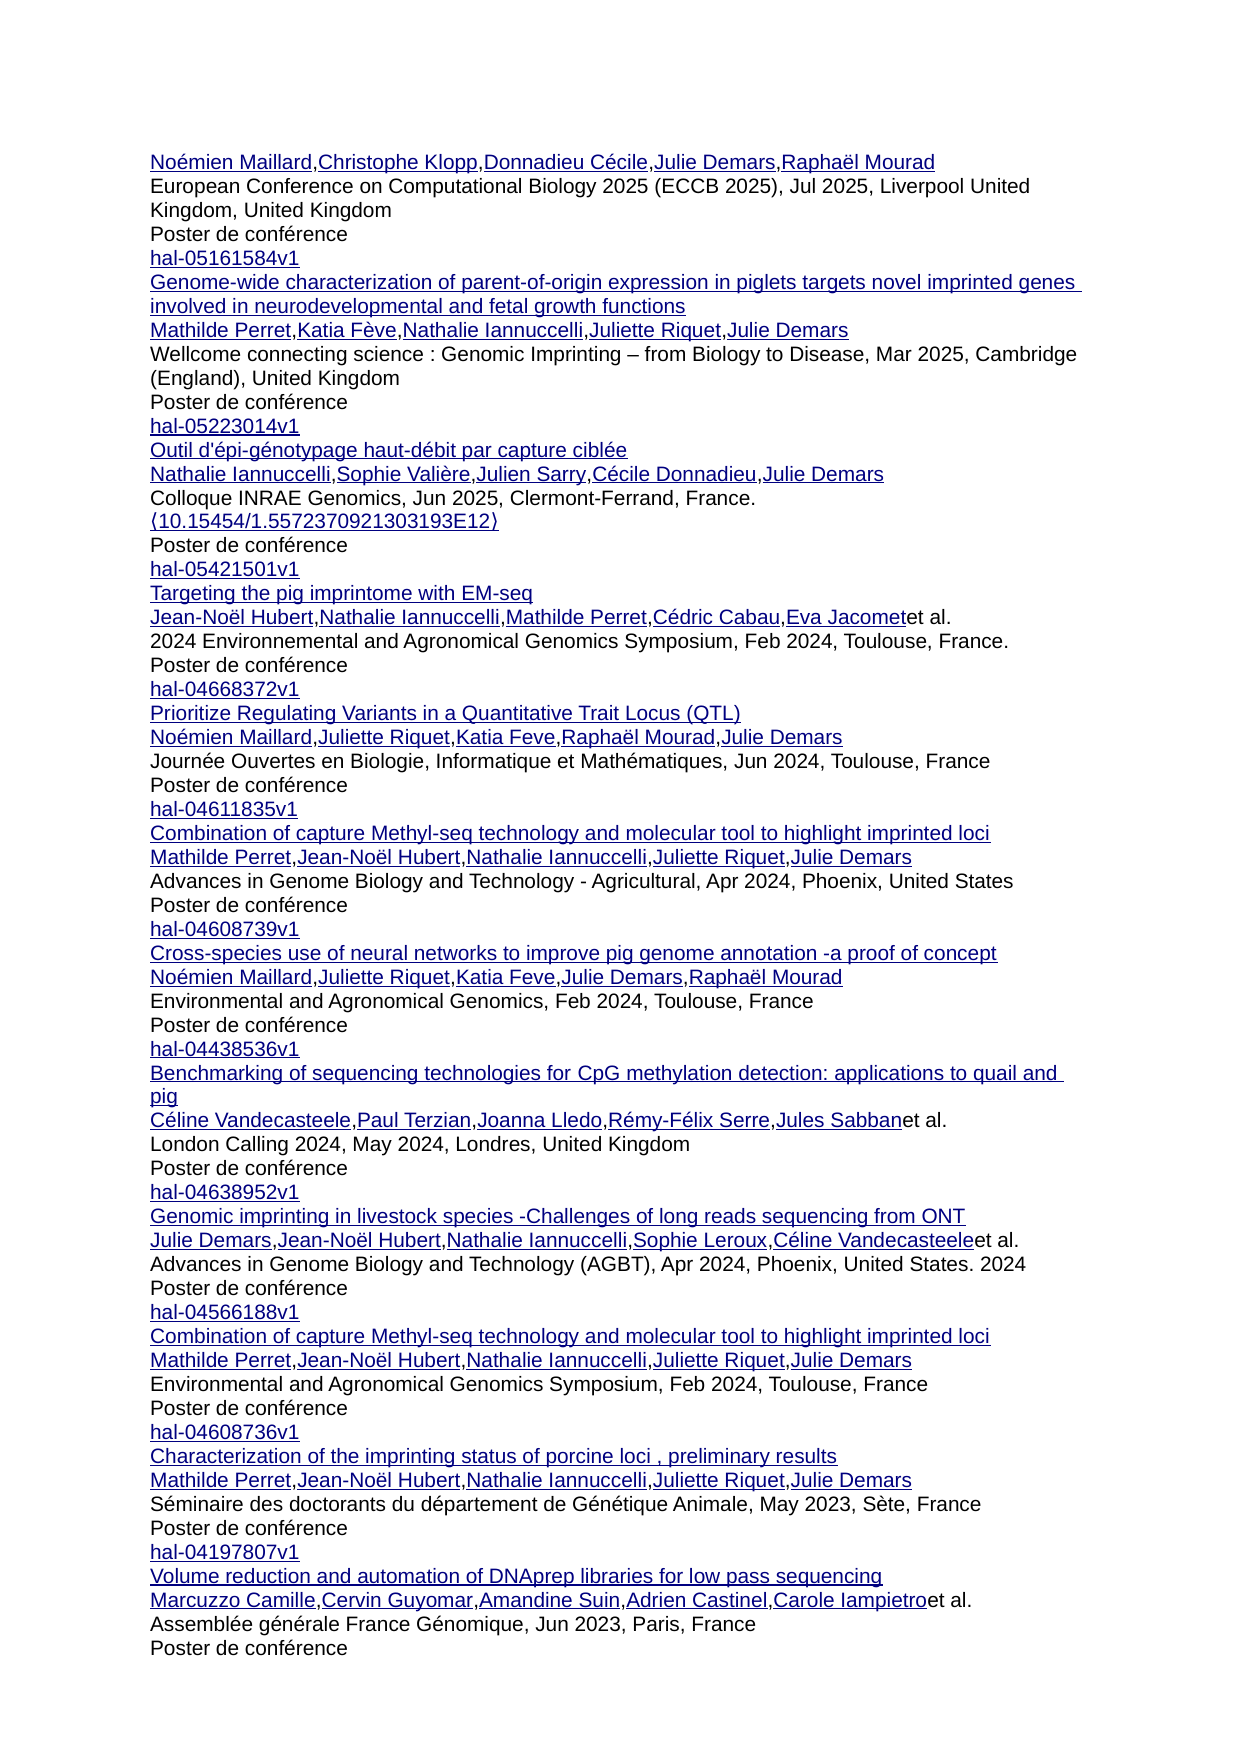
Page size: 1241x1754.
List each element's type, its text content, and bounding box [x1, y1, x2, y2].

table_cell Prioritize Regulating Variants in a Quantitative Trait Locus (QTL) Noémien Maillard,Juliette Riquet,Katia Feve,Raphaël Mourad,Julie Demars Journée Ouvertes en Biologie, Informatique et Mathématiques, Jun 2024, Toulouse, France Poster de conférence hal-04611835v1 [150, 701, 1090, 821]
table_cell Targeting the pig imprintome with EM-seq Jean-Noël Hubert,Nathalie Iannuccelli,Mathilde Perret,Cédric Cabau,Eva Jacometet al. 2024 Environnemental and Agronomical Genomics Symposium, Feb 2024, Toulouse, France. Poster de conférence hal-04668372v1 [150, 581, 1090, 701]
table_cell Characterization of the imprinting status of porcine loci , preliminary results Mathilde Perret,Jean-Noël Hubert,Nathalie Iannuccelli,Juliette Riquet,Julie Demars Séminaire des doctorants du département de Génétique Animale, May 2023, Sète, France Poster de conférence hal-04197807v1 [150, 1444, 1090, 1563]
table_cell Noémien Maillard,Christophe Klopp,Donnadieu Cécile,Julie Demars,Raphaël Mourad European Conference on Computational Biology 2025 (ECCB 2025), Jul 2025, Liverpool United Kingdom, United Kingdom Poster de conférence hal-05161584v1 [150, 150, 1090, 270]
table_cell Genome-wide characterization of parent-of-origin expression in piglets targets novel imprinted genes involved in neurodevelopmental and fetal growth functions Mathilde Perret,Katia Fève,Nathalie Iannuccelli,Juliette Riquet,Julie Demars Wellcome connecting science : Genomic Imprinting – from Biology to Disease, Mar 2025, Cambridge (England), United Kingdom Poster de conférence hal-05223014v1 [150, 270, 1090, 437]
table_cell Benchmarking of sequencing technologies for CpG methylation detection: applications to quail and pig Céline Vandecasteele,Paul Terzian,Joanna Lledo,Rémy-Félix Serre,Jules Sabbanet al. London Calling 2024, May 2024, Londres, United Kingdom Poster de conférence hal-04638952v1 [150, 1060, 1090, 1204]
table_cell Combination of capture Methyl-seq technology and molecular tool to highlight imprinted loci Mathilde Perret,Jean-Noël Hubert,Nathalie Iannuccelli,Juliette Riquet,Julie Demars Advances in Genome Biology and Technology - Agricultural, Apr 2024, Phoenix, United States Poster de conférence hal-04608739v1 [150, 821, 1090, 941]
table_cell Outil d'épi-génotypage haut-débit par capture ciblée Nathalie Iannuccelli,Sophie Valière,Julien Sarry,Cécile Donnadieu,Julie Demars Colloque INRAE Genomics, Jun 2025, Clermont-Ferrand, France. ⟨10.15454/1.5572370921303193E12⟩ Poster de conférence hal-05421501v1 [150, 438, 1090, 581]
table_cell Cross-species use of neural networks to improve pig genome annotation -a proof of concept Noémien Maillard,Juliette Riquet,Katia Feve,Julie Demars,Raphaël Mourad Environmental and Agronomical Genomics, Feb 2024, Toulouse, France Poster de conférence hal-04438536v1 [150, 941, 1090, 1060]
table_cell Volume reduction and automation of DNAprep libraries for low pass sequencing Marcuzzo Camille,Cervin Guyomar,Amandine Suin,Adrien Castinel,Carole Iampietroet al. Assemblée générale France Génomique, Jun 2023, Paris, France Poster de conférence [150, 1564, 1090, 1659]
table_cell Genomic imprinting in livestock species -Challenges of long reads sequencing from ONT Julie Demars,Jean-Noël Hubert,Nathalie Iannuccelli,Sophie Leroux,Céline Vandecasteeleet al. Advances in Genome Biology and Technology (AGBT), Apr 2024, Phoenix, United States. 2024 Poster de conférence hal-04566188v1 [150, 1204, 1090, 1324]
table_cell Combination of capture Methyl-seq technology and molecular tool to highlight imprinted loci Mathilde Perret,Jean-Noël Hubert,Nathalie Iannuccelli,Juliette Riquet,Julie Demars Environmental and Agronomical Genomics Symposium, Feb 2024, Toulouse, France Poster de conférence hal-04608736v1 [150, 1324, 1090, 1444]
